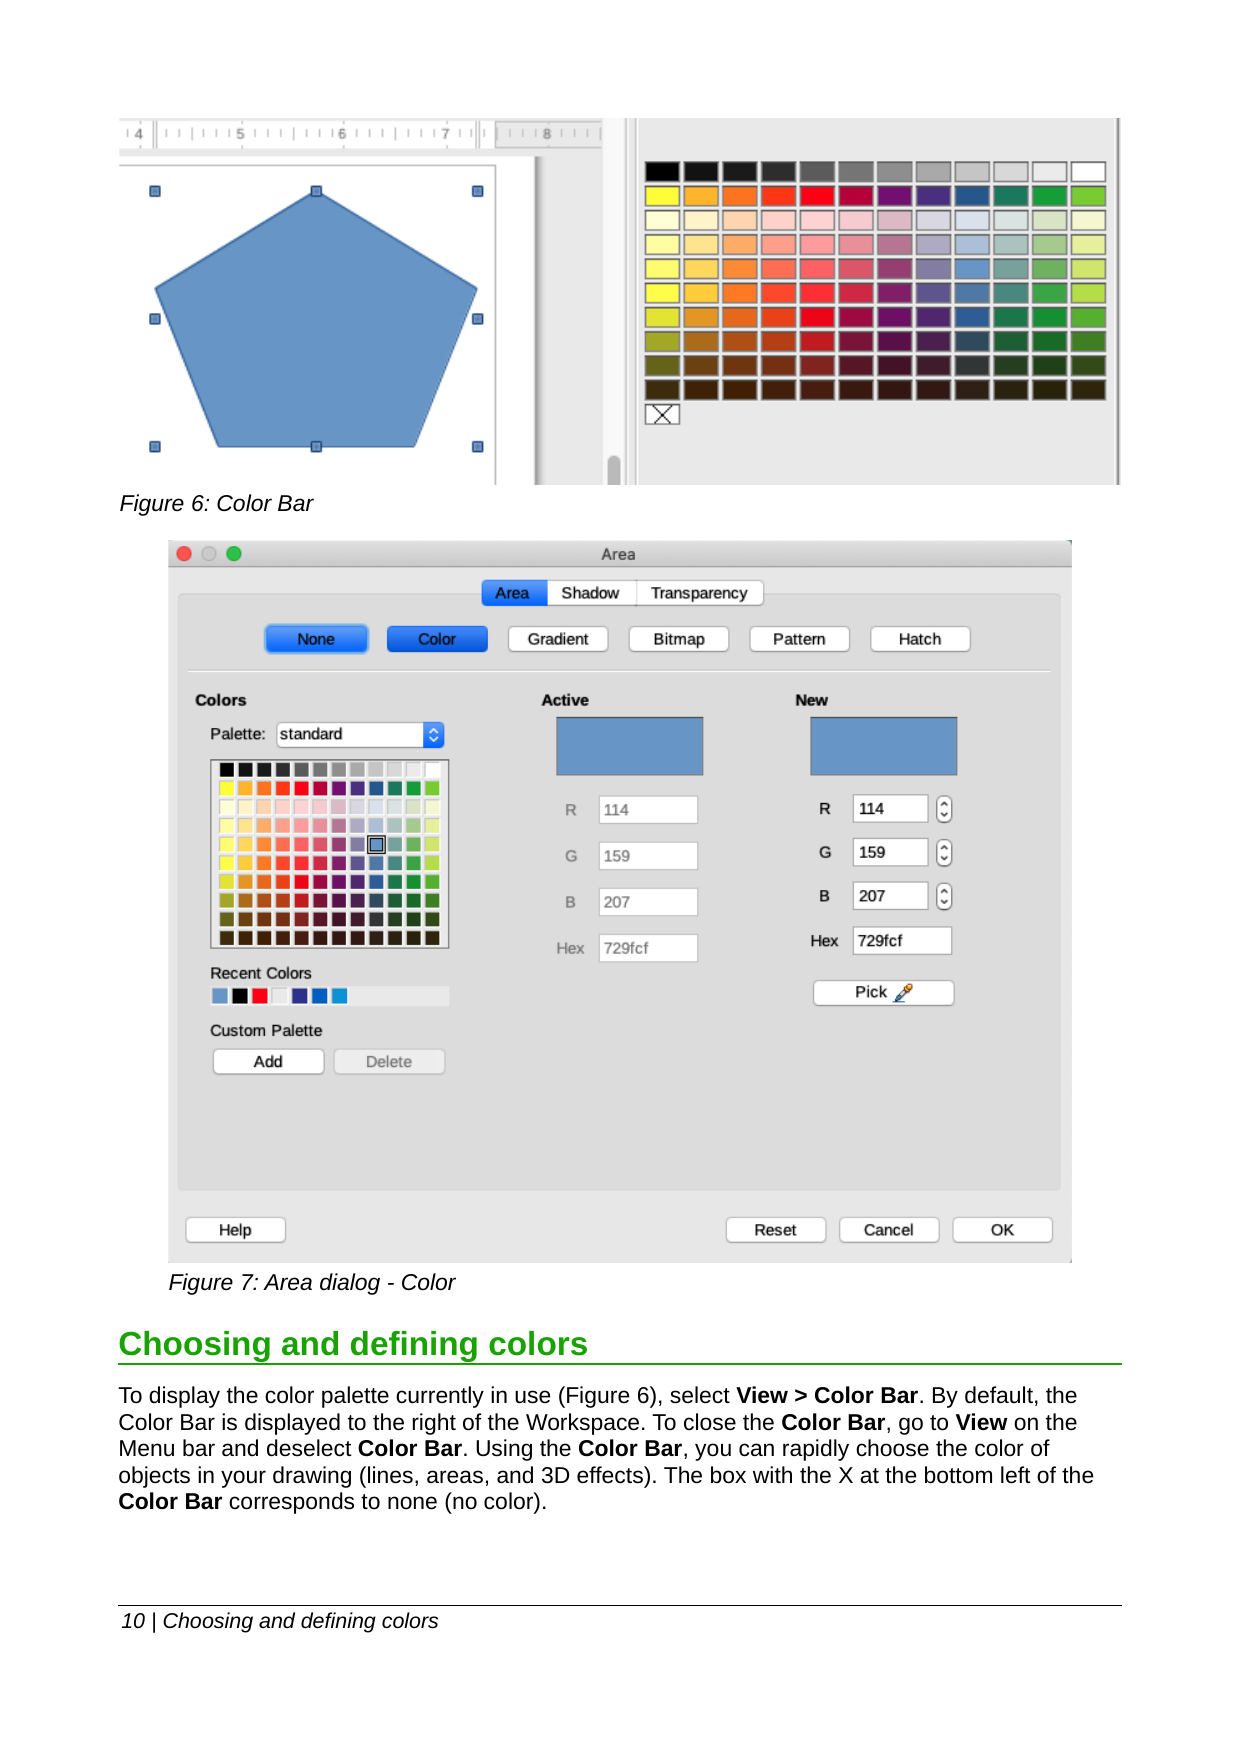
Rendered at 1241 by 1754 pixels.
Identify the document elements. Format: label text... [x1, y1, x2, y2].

picture [119, 118, 1121, 485]
text To display the color palette currently in use (Figure 6), select View > Color Bar. By default, the Color Bar is displayed to the right of the Workspace. To close the Color Bar, go to View on the Menu bar and deselect Color Bar. Using the Color Bar, you can rapidly choose the color of objects in your drawing (lines, areas, and 3D effects). The box with the X at the bottom left of the Color Bar corresponds to none (no color). [118, 1382, 1122, 1514]
picture [168, 540, 1072, 1263]
text Figure 7: Area dialog - Color [168, 1263, 1072, 1295]
subtitle Choosing and defining colors [118, 1324, 1122, 1363]
text Figure 6: Color Bar [119, 485, 1121, 517]
